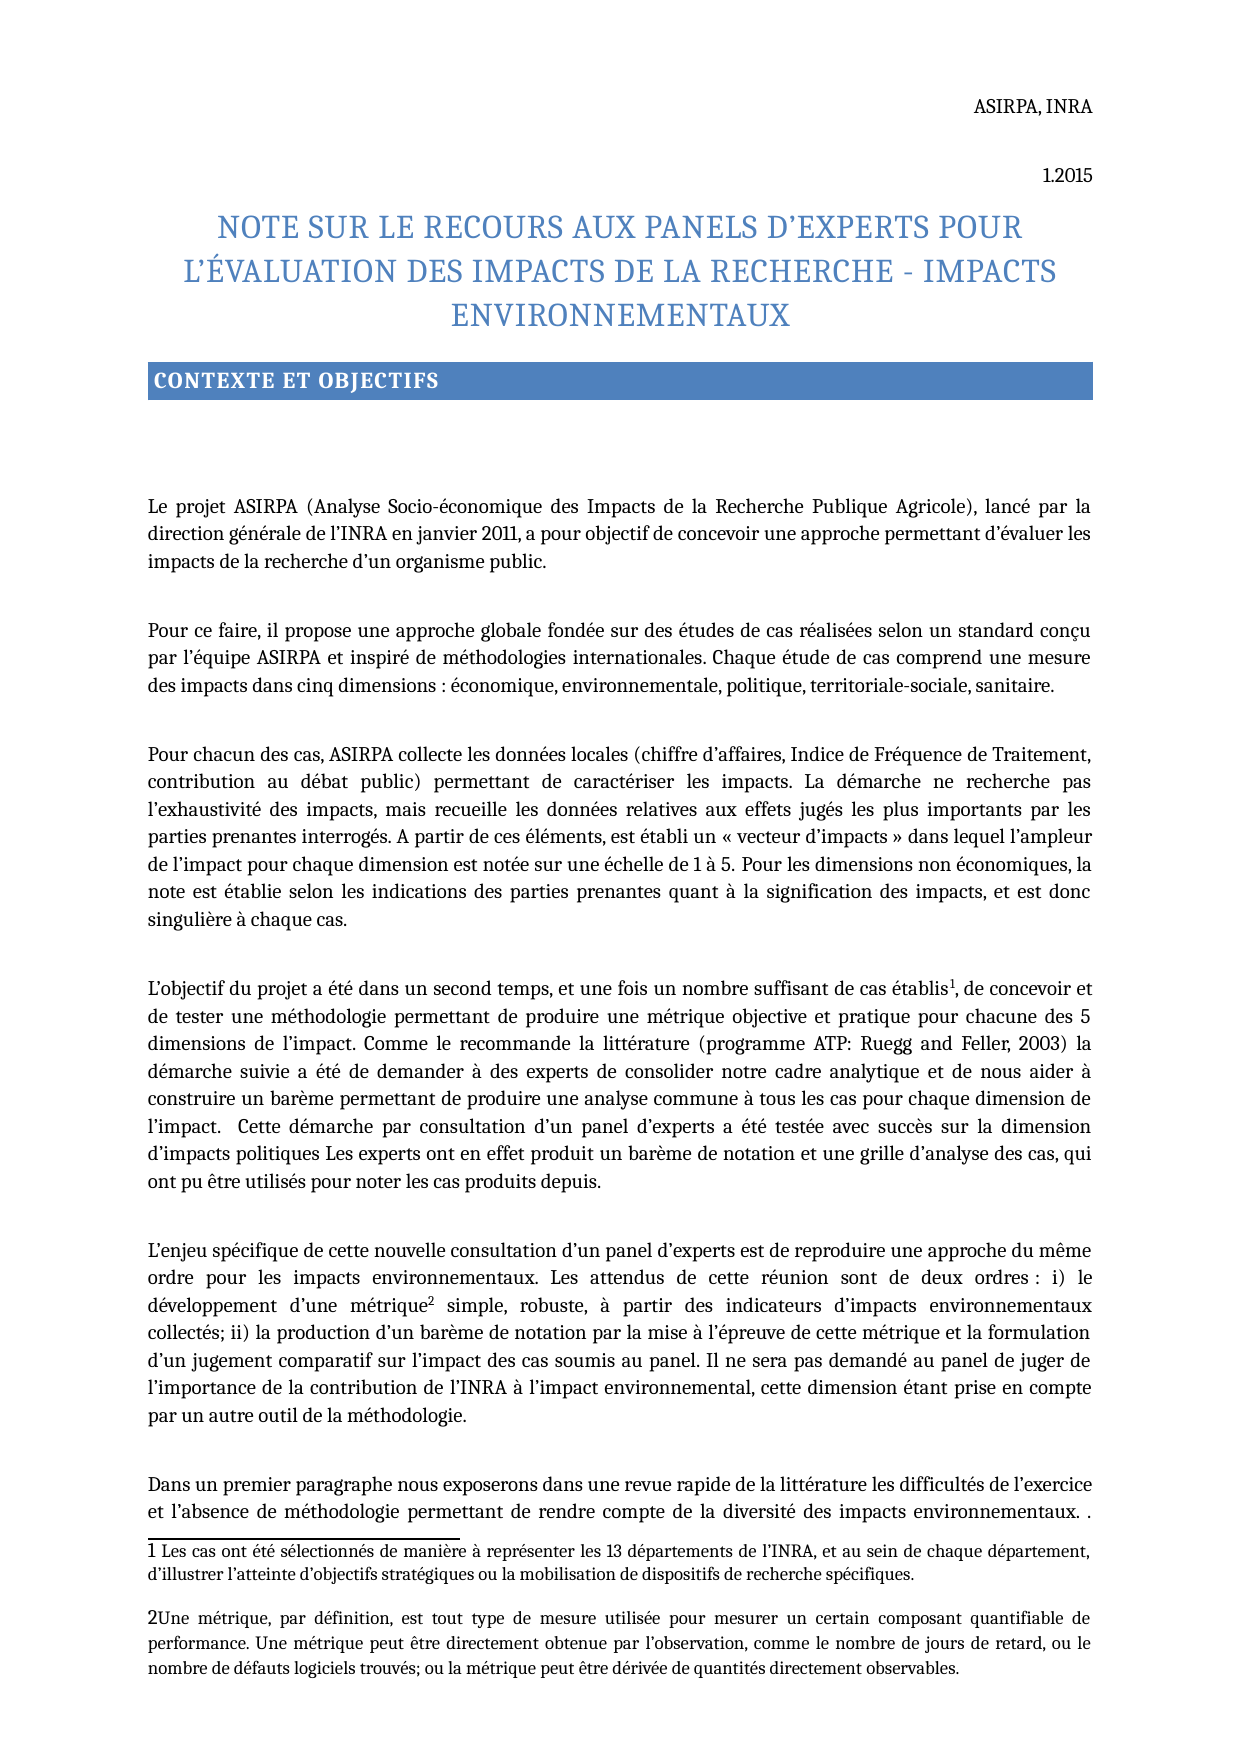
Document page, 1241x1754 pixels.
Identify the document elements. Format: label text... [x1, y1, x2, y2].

text Pour chacun des cas, ASIRPA collecte les données locales (chiffre d’affaires, Indice de Fréquence de Traitement, contribution au débat public) permettant de caractériser les impacts. La démarche ne recherche pas l’exhaustivité des impacts, mais recueille les données relatives aux effets jugés les plus importants par les parties prenantes interrogés. A partir de ces éléments, est établi un « vecteur d’impacts » dans lequel l’ampleur de l’impact pour chaque dimension est notée sur une échelle de 1 à 5. Pour les dimensions non économiques, la note est établie selon les indications des parties prenantes quant à la signification des impacts, et est donc singulière à chaque cas. [148, 743, 1093, 932]
text Une métrique, par définition, est tout type de mesure utilisée pour mesurer un certain composant quantifiable de performance. Une métrique peut être directement obtenue par l’observation, comme le nombre de jours de retard, ou le nombre de défauts logiciels trouvés; ou la métrique peut être dérivée de quantités directement observables. [148, 1605, 1093, 1679]
text Pour ce faire, il propose une approche globale fondée sur des études de cas réalisées selon un standard conçu par l’équipe ASIRPA et inspiré de méthodologies internationales. Chaque étude de cas comprend une mesure des impacts dans cinq dimensions : économique, environnementale, politique, territoriale-sociale, sanitaire. [148, 618, 1093, 697]
text Note sur le recours aux panels d’experts pour l’évaluation des impacts de la recherche - Impacts environnementaux [148, 208, 1093, 335]
text Dans un premier paragraphe nous exposerons dans une revue rapide de la littérature les difficultés de l’exercice et l’absence de méthodologie permettant de rendre compte de la diversité des impacts environnementaux. . [148, 1473, 1093, 1524]
text Le projet ASIRPA (Analyse Socio-économique des Impacts de la Recherche Publique Agricole), lancé par la direction générale de l’INRA en janvier 2011, a pour objectif de concevoir une approche permettant d’évaluer les impacts de la recherche d’un organisme public. [148, 494, 1093, 573]
text L’objectif du projet a été dans un second temps, et une fois un nombre suffisant de cas établis, de concevoir et de tester une méthodologie permettant de produire une métrique objective et pratique pour chacune des 5 dimensions de l’impact. Comme le recommande la littérature (programme ATP: Ruegg and Feller, 2003) la démarche suivie a été de demander à des experts de consolider notre cadre analytique et de nous aider à construire un barème permettant de produire une analyse commune à tous les cas pour chaque dimension de l’impact. Cette démarche par consultation d’un panel d’experts a été testée avec succès sur la dimension d’impacts politiques Les experts ont en effet produit un barème de notation et une grille d’analyse des cas, qui ont pu être utilisés pour noter les cas produits depuis. [148, 977, 1093, 1193]
text L’enjeu spécifique de cette nouvelle consultation d’un panel d’experts est de reproduire une approche du même ordre pour les impacts environnementaux. Les attendus de cette réunion sont de deux ordres : i) le développement d’une métrique simple, robuste, à partir des indicateurs d’impacts environnementaux collectés; ii) la production d’un barème de notation par la mise à l’épreuve de cette métrique et la formulation d’un jugement comparatif sur l’impact des cas soumis au panel. Il ne sera pas demandé au panel de juger de l’importance de la contribution de l’INRA à l’impact environnemental, cette dimension étant prise en compte par un autre outil de la méthodologie. [148, 1238, 1093, 1427]
text Les cas ont été sélectionnés de manière à représenter les 13 départements de l’INRA, et au sein de chaque département, d’illustrer l’atteinte d’objectifs stratégiques ou la mobilisation de dispositifs de recherche spécifiques. [148, 1539, 1093, 1584]
subtitle Contexte et objectifs [154, 368, 1086, 394]
